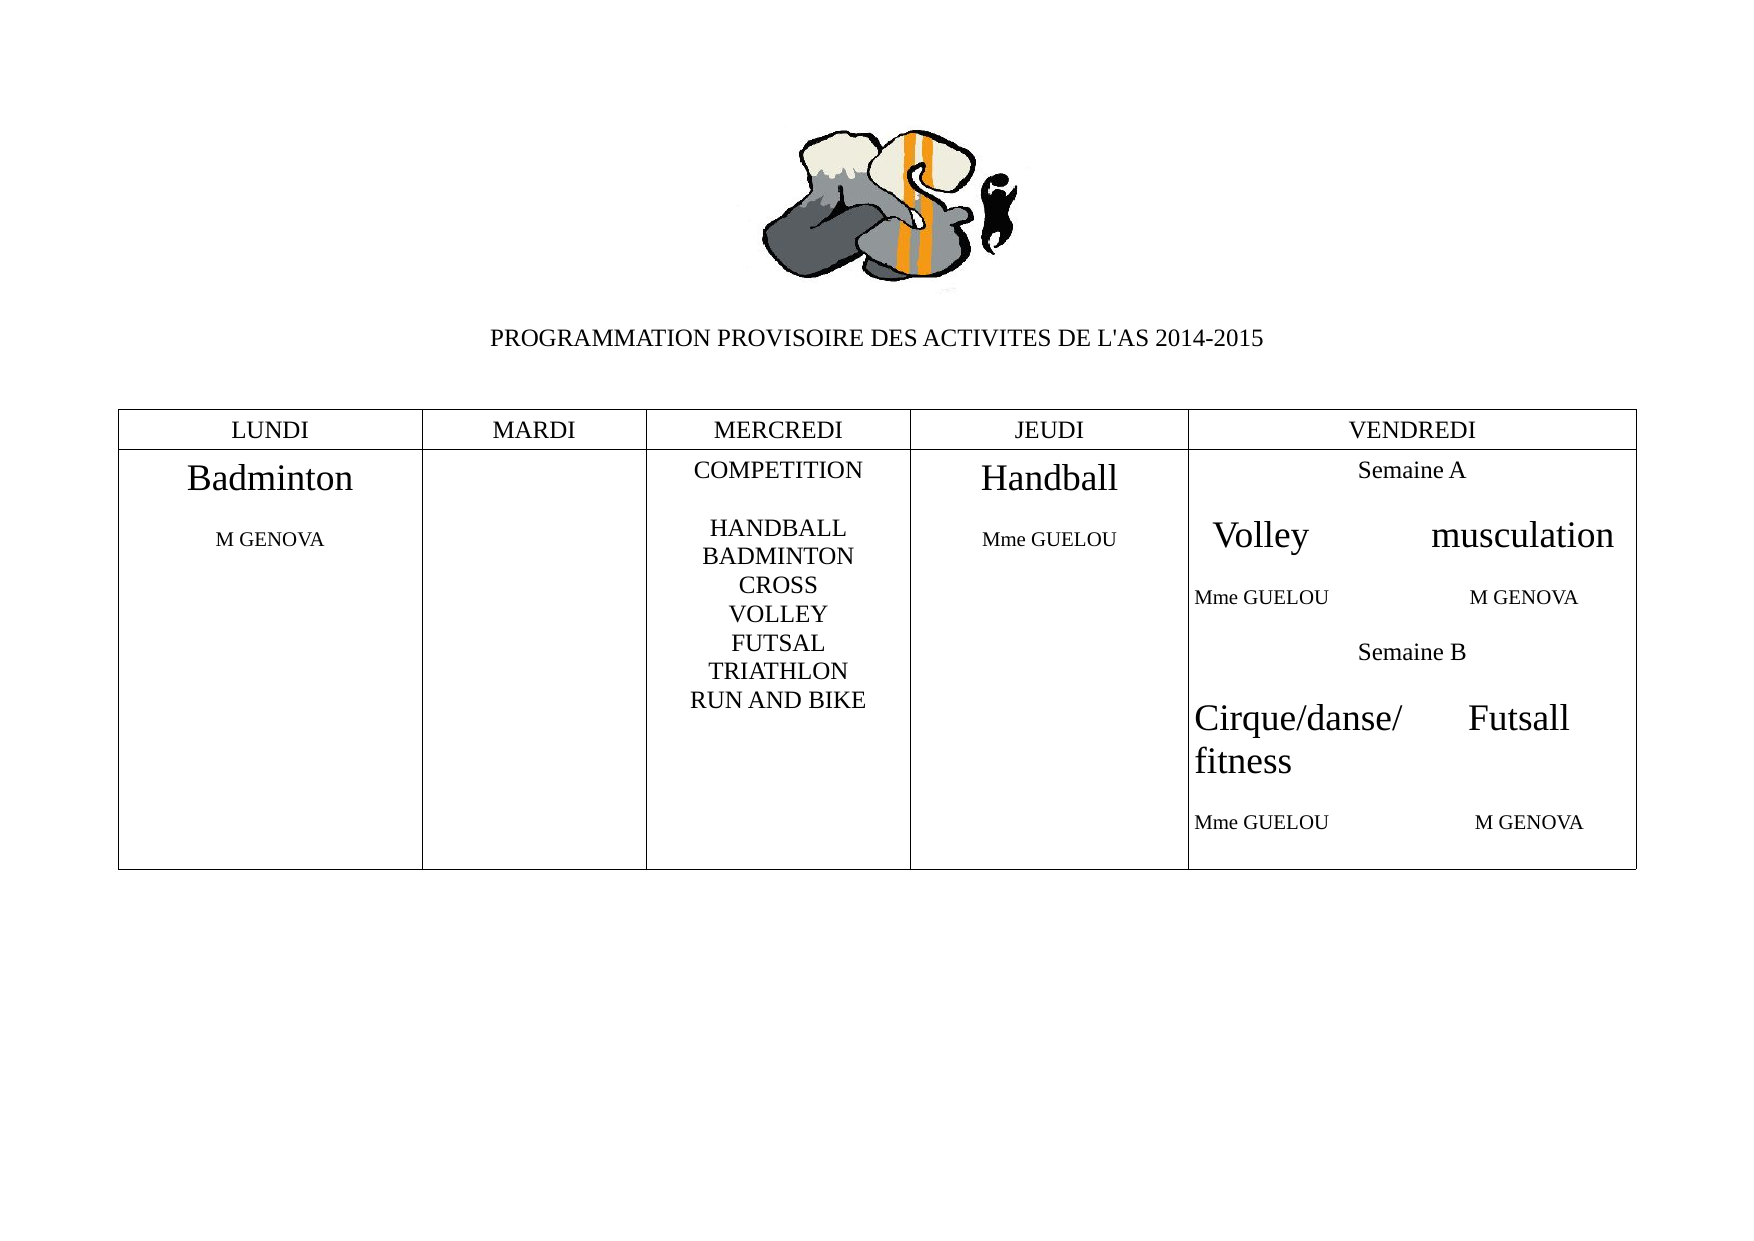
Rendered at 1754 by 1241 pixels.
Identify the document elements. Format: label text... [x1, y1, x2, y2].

table_cell COMPETITION HANDBALL BADMINTON CROSS VOLLEY FUTSAL TRIATHLON RUN AND BIKE [647, 450, 910, 868]
picture [714, 118, 1040, 294]
table_cell [423, 450, 646, 868]
table_header MARDI [423, 410, 646, 449]
table_cell Semaine A Volley musculation Mme GUELOU M GENOVA Semaine B Cirque/danse/ Futsall fitness Mme GUELOU M GENOVA [1189, 450, 1636, 868]
text PROGRAMMATION PROVISOIRE DES ACTIVITES DE L'AS 2014-2015 [118, 323, 1636, 352]
table_header LUNDI [119, 410, 422, 449]
table_header MERCREDI [647, 410, 910, 449]
table_cell Badminton M GENOVA [119, 450, 422, 868]
table_header VENDREDI [1189, 410, 1636, 449]
table_header JEUDI [911, 410, 1188, 449]
table_cell Handball Mme GUELOU [911, 450, 1188, 868]
